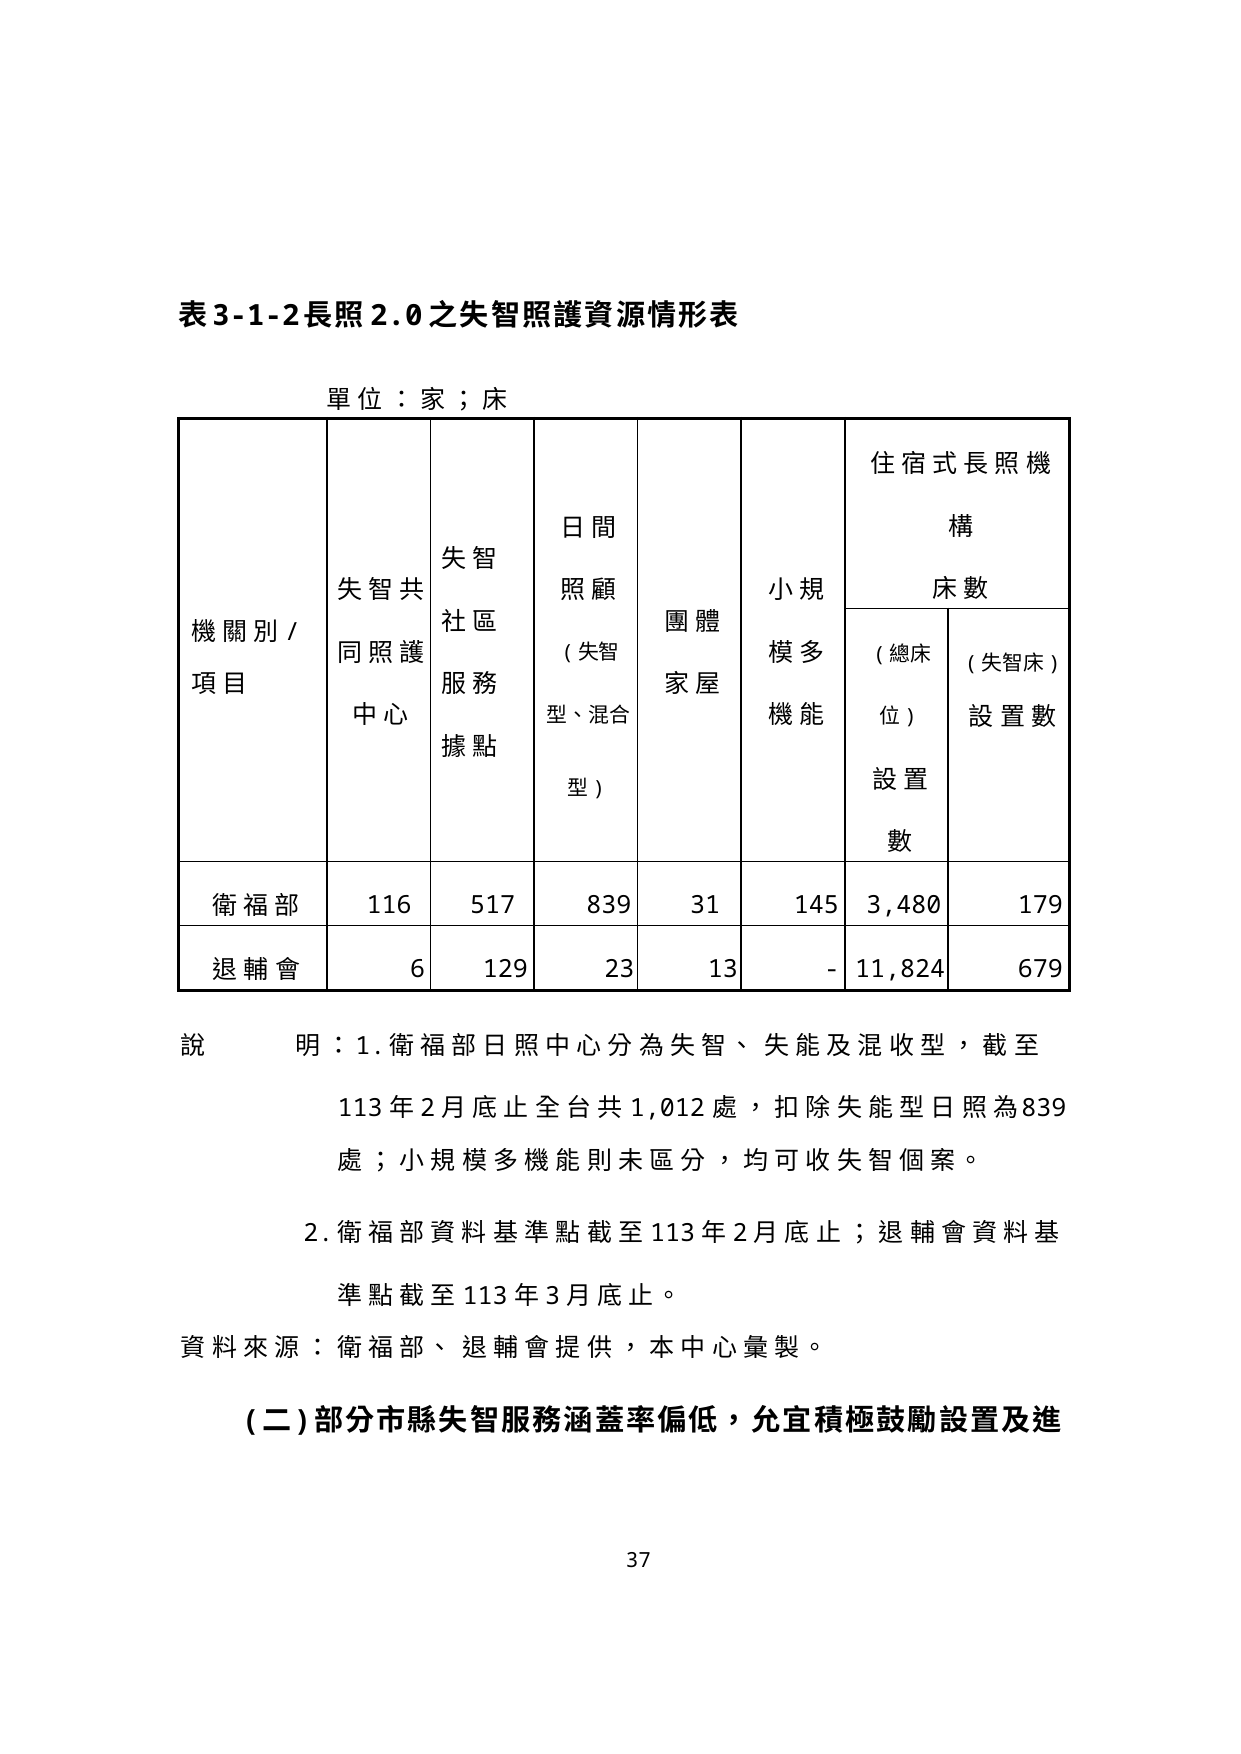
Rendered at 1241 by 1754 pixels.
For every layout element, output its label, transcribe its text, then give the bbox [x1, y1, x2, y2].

table_cell (總床位) 設置數 [846, 609, 947, 861]
text 表3-1-2長照2.0之失智照護資源情形表 單位：家；床 [176, 229, 1065, 417]
table_cell 23 [535, 926, 637, 989]
table_header 住宿式長照機構 床數 [846, 420, 1068, 607]
table_cell 6 [328, 926, 430, 989]
table_cell - [742, 926, 844, 989]
table_header 失智共同照護中心 [328, 420, 430, 861]
table_cell 839 [535, 862, 637, 924]
table_cell 517 [431, 862, 533, 924]
table_cell 退輔會 [180, 926, 326, 989]
table_cell 11,824 [846, 926, 947, 989]
text 說 明：1.衛福部日照中心分為失智、失能及混收型，截至113年2月底止全台共1,012處，扣除失能型日照為839處；小規模多機能則未區分，均可收失智個案。 [174, 992, 1066, 1179]
table_cell 116 [328, 862, 430, 924]
table_header 機關別/項目 [180, 420, 326, 861]
text 資料來源：衛福部、退輔會提供，本中心彙製。 [174, 1304, 1068, 1367]
table_header 小規模多機能 [742, 420, 844, 861]
table_cell 31 [638, 862, 740, 924]
table_cell 129 [431, 926, 533, 989]
table_cell 679 [949, 926, 1068, 989]
table_header 日間 照顧 (失智型、混合型) [535, 420, 637, 861]
table_cell (失智床) 設置數 [949, 609, 1068, 861]
table_cell 179 [949, 862, 1068, 924]
table_cell 3,480 [846, 862, 947, 924]
table_cell 145 [742, 862, 844, 924]
text (二)部分市縣失智服務涵蓋率偏低，允宜積極鼓勵設置及進 [236, 1367, 1063, 1429]
table_header 失智社區服務據點 [431, 420, 533, 861]
text 2.衛福部資料基準點截至113年2月底止；退輔會資料基準點截至113年3月底止。 [298, 1179, 1066, 1304]
table_header 團體 家屋 [638, 420, 740, 861]
table_cell 13 [638, 926, 740, 989]
table_cell 衛福部 [180, 862, 326, 924]
